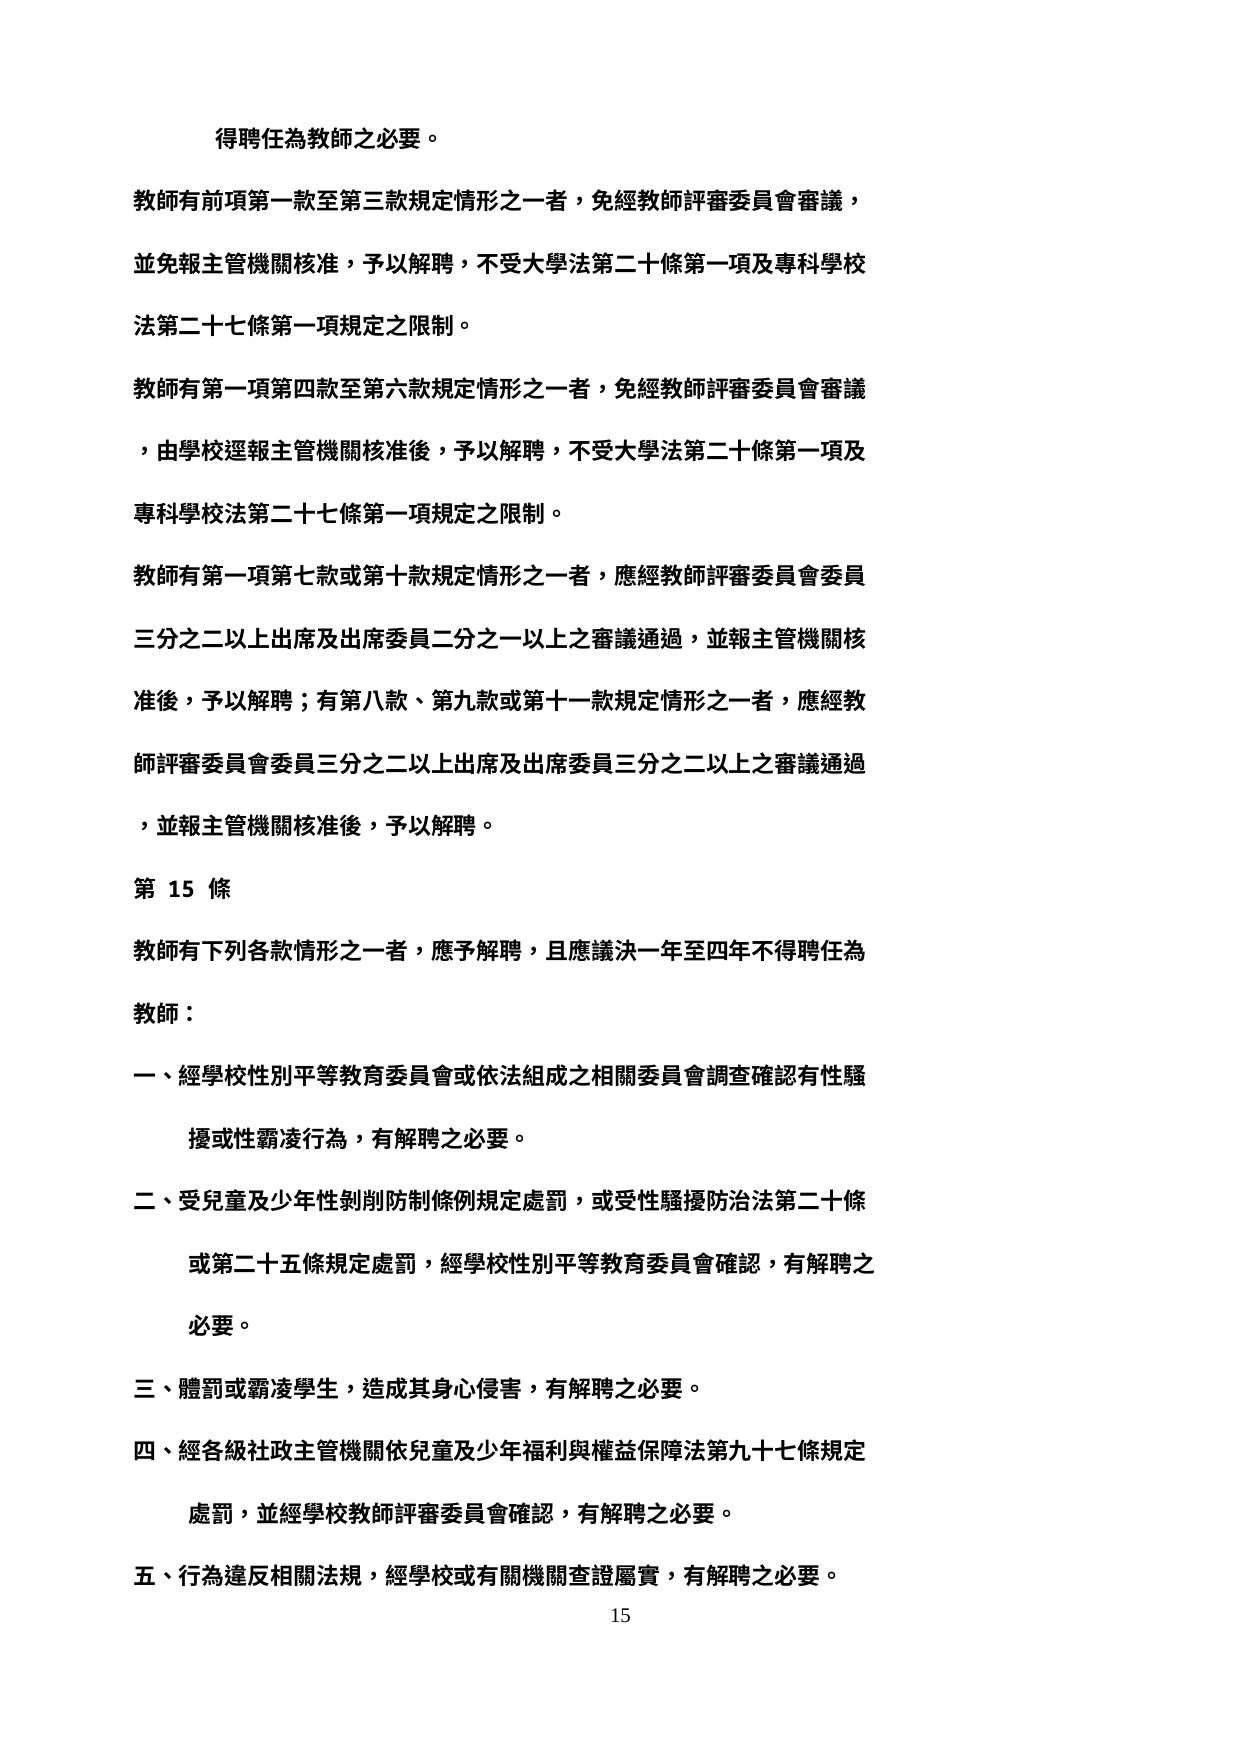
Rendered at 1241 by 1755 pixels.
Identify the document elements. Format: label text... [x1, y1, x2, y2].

text 教師有前項第一款至第三款規定情形之一者，免經教師評審委員會審議， [89, 158, 1152, 221]
text 教師有第一項第四款至第六款規定情形之一者，免經教師評審委員會審議 [89, 346, 1152, 408]
text 三分之二以上出席及出席委員二分之一以上之審議通過，並報主管機關核 [89, 596, 1152, 658]
text 必要。 [89, 1283, 1152, 1346]
text 師評審委員會委員三分之二以上出席及出席委員三分之二以上之審議通過 [89, 721, 1152, 783]
text 法第二十七條第一項規定之限制。 [89, 283, 1152, 346]
text ，並報主管機關核准後，予以解聘。 [89, 783, 1152, 846]
text 擾或性霸凌行為，有解聘之必要。 [89, 1096, 1152, 1158]
text ，由學校逕報主管機關核准後，予以解聘，不受大學法第二十條第一項及 [89, 408, 1152, 471]
text 二、受兒童及少年性剝削防制條例規定處罰，或受性騷擾防治法第二十條 [89, 1158, 1152, 1221]
text 或第二十五條規定處罰，經學校性別平等教育委員會確認，有解聘之 [89, 1221, 1152, 1283]
text 教師： [89, 971, 1152, 1033]
text 並免報主管機關核准，予以解聘，不受大學法第二十條第一項及專科學校 [89, 221, 1152, 283]
text 一、經學校性別平等教育委員會或依法組成之相關委員會調查確認有性騷 [89, 1033, 1152, 1096]
text 教師有下列各款情形之一者，應予解聘，且應議決一年至四年不得聘任為 [89, 908, 1152, 971]
text 專科學校法第二十七條第一項規定之限制。 [89, 471, 1152, 533]
text 得聘任為教師之必要。 [89, 96, 1152, 158]
text 三、體罰或霸凌學生，造成其身心侵害，有解聘之必要。 [89, 1346, 1152, 1408]
text 第 15 條 [89, 846, 1152, 908]
text 五、行為違反相關法規，經學校或有關機關查證屬實，有解聘之必要。 [89, 1533, 1152, 1596]
text 准後，予以解聘；有第八款、第九款或第十一款規定情形之一者，應經教 [89, 658, 1152, 721]
text 教師有第一項第七款或第十款規定情形之一者，應經教師評審委員會委員 [89, 533, 1152, 596]
text 處罰，並經學校教師評審委員會確認，有解聘之必要。 [89, 1471, 1152, 1533]
text 四、經各級社政主管機關依兒童及少年福利與權益保障法第九十七條規定 [89, 1408, 1152, 1471]
